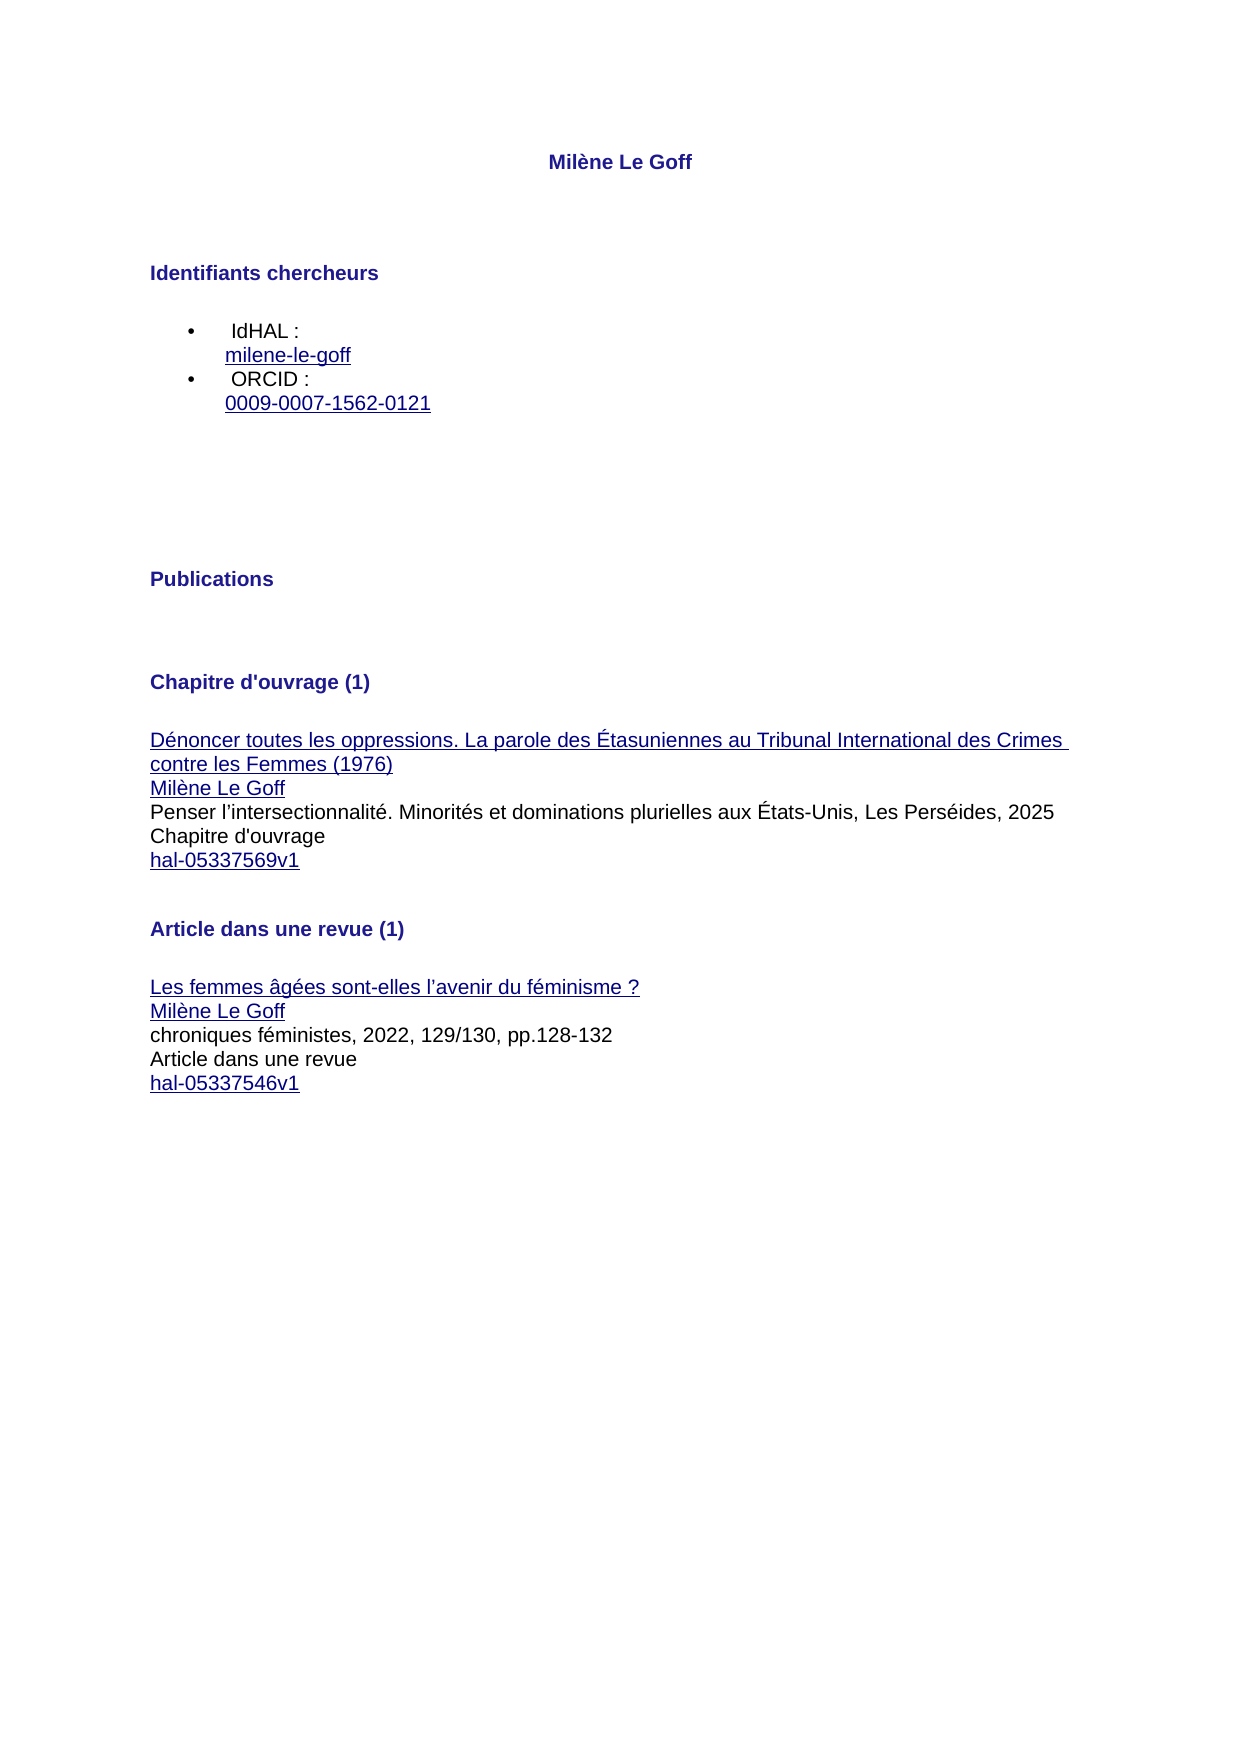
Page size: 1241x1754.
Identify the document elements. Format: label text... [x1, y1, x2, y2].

subtitle Identifiants chercheurs [150, 260, 1090, 284]
table_header Les femmes âgées sont-elles l’avenir du féminisme ? Milène Le Goff chroniques féministes, 2022, 129/130, pp.128-132 Article dans une revue hal-05337546v1 [150, 975, 1090, 1095]
subtitle Chapitre d'ouvrage (1) [150, 670, 1090, 694]
list milene-le-goff [187, 343, 1090, 367]
subtitle Article dans une revue (1) [150, 917, 1090, 941]
list IdHAL : [187, 319, 1090, 343]
list ORCID : [187, 367, 1090, 391]
subtitle Publications [150, 567, 1090, 591]
list 0009-0007-1562-0121 [187, 391, 1090, 414]
subtitle Milène Le Goff [150, 150, 1090, 174]
table_header Dénoncer toutes les oppressions. La parole des Étasuniennes au Tribunal International des Crimes contre les Femmes (1976) Milène Le Goff Penser l’intersectionnalité. Minorités et dominations plurielles aux États-Unis, Les Perséides, 2025 Chapitre d'ouvrage hal-05337569v1 [150, 728, 1090, 872]
